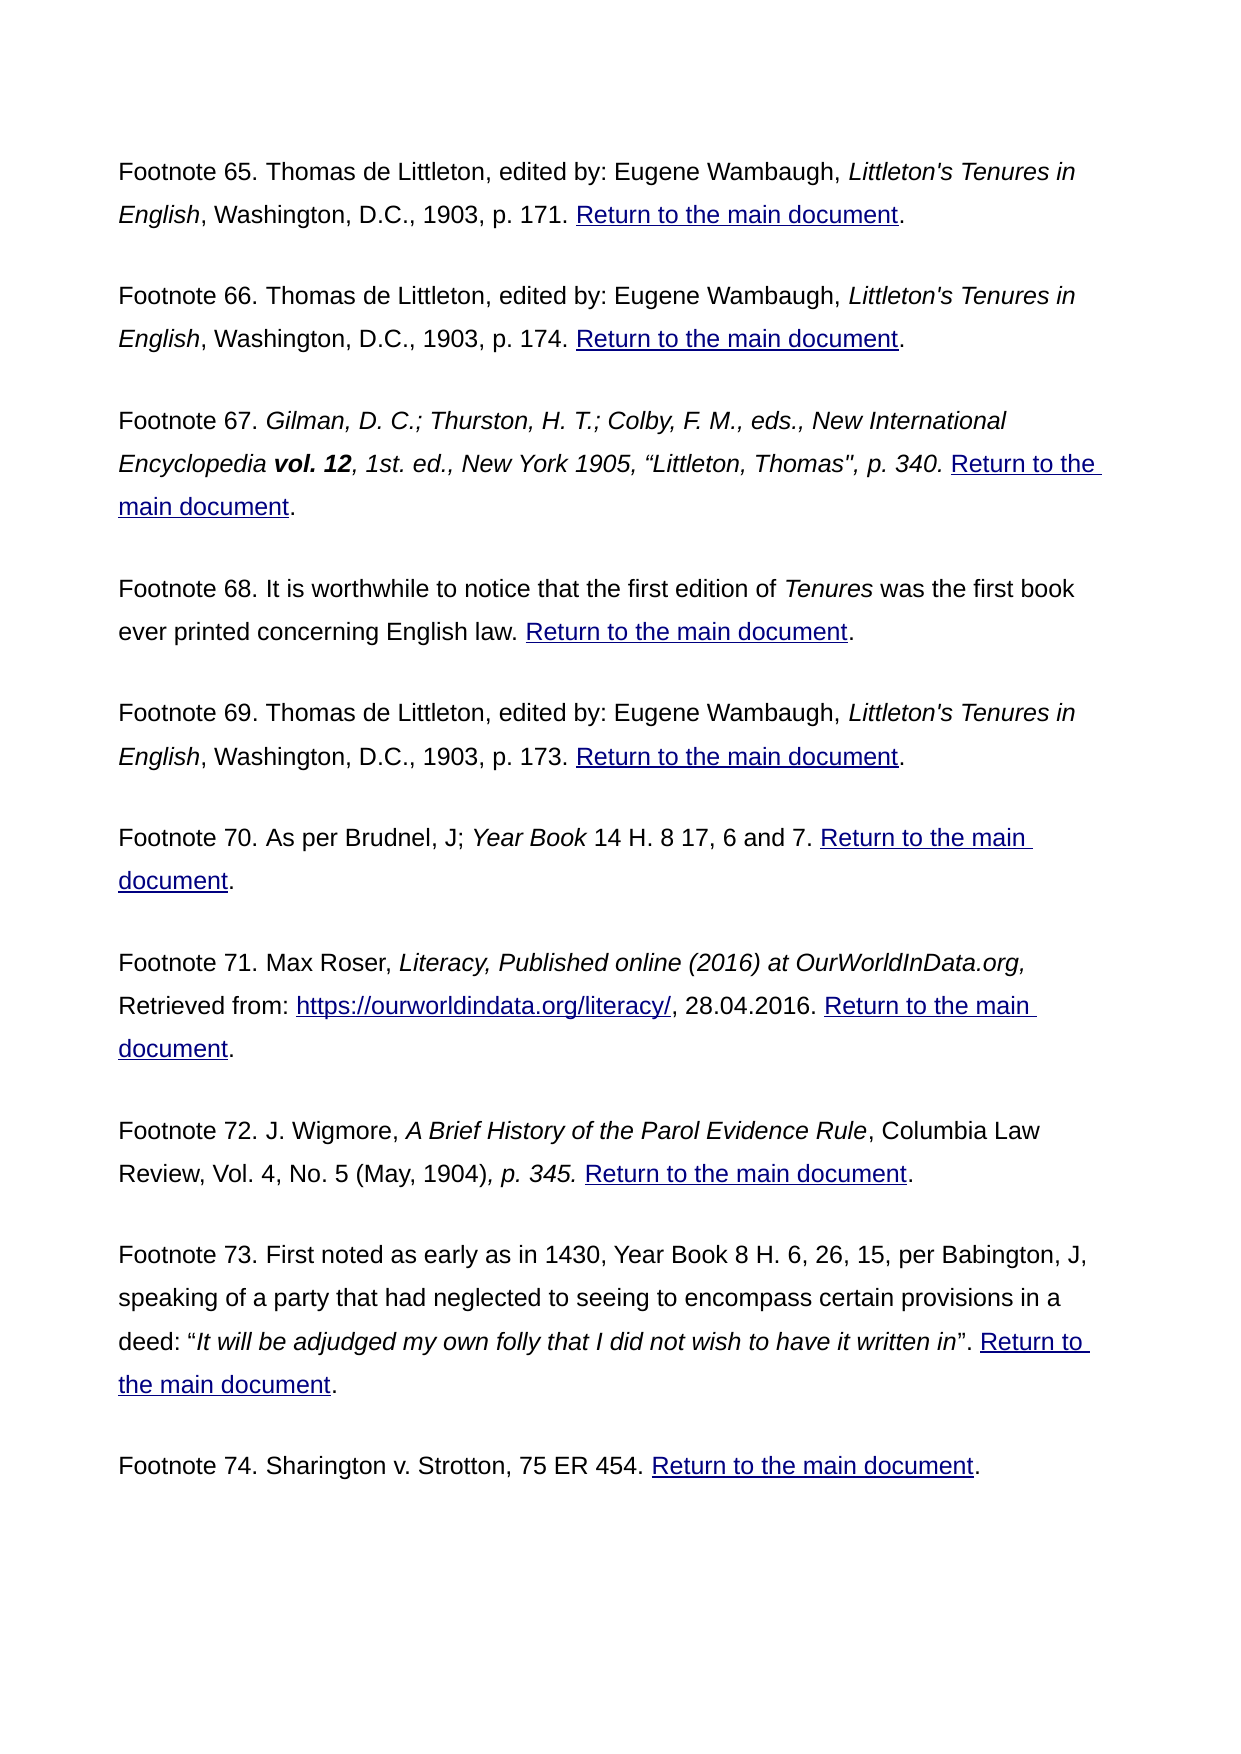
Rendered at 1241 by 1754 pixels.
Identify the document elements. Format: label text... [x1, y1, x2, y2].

text Footnote 68. It is worthwhile to notice that the first edition of Tenures was the first book ever printed concerning English law. Return to the main document. [118, 574, 1122, 646]
text Footnote 72. J. Wigmore, A Brief History of the Parol Evidence Rule, Columbia Law Review, Vol. 4, No. 5 (May, 1904), p. 345. Return to the main document. [118, 1116, 1122, 1187]
text Footnote 73. First noted as early as in 1430, Year Book 8 H. 6, 26, 15, per Babington, J, speaking of a party that had neglected to seeing to encompass certain provisions in a deed: “It will be adjudged my own folly that I did not wish to have it written in”. Return to the main document. [118, 1240, 1122, 1398]
text Footnote 71. Max Roser, Literacy, Published online (2016) at OurWorldInData.org, Retrieved from: https://ourworldindata.org/literacy/, 28.04.2016. Return to the main document. [118, 948, 1122, 1063]
text Footnote 65. Thomas de Littleton, edited by: Eugene Wambaugh, Littleton's Tenures in English, Washington, D.C., 1903, p. 171. Return to the main document. [118, 157, 1122, 228]
text Footnote 69. Thomas de Littleton, edited by: Eugene Wambaugh, Littleton's Tenures in English, Washington, D.C., 1903, p. 173. Return to the main document. [118, 698, 1122, 770]
text Footnote 66. Thomas de Littleton, edited by: Eugene Wambaugh, Littleton's Tenures in English, Washington, D.C., 1903, p. 174. Return to the main document. [118, 281, 1122, 353]
text Footnote 67. Gilman, D. C.; Thurston, H. T.; Colby, F. M., eds., New International Encyclopedia vol. 12, 1st. ed., New York 1905, “Littleton, Thomas", p. 340. Return to the main document. [118, 406, 1122, 521]
text Footnote 70. As per Brudnel, J; Year Book 14 H. 8 17, 6 and 7. Return to the main document. [118, 823, 1122, 895]
text Footnote 74. Sharington v. Strotton, 75 ER 454. Return to the main document. [118, 1451, 1122, 1480]
